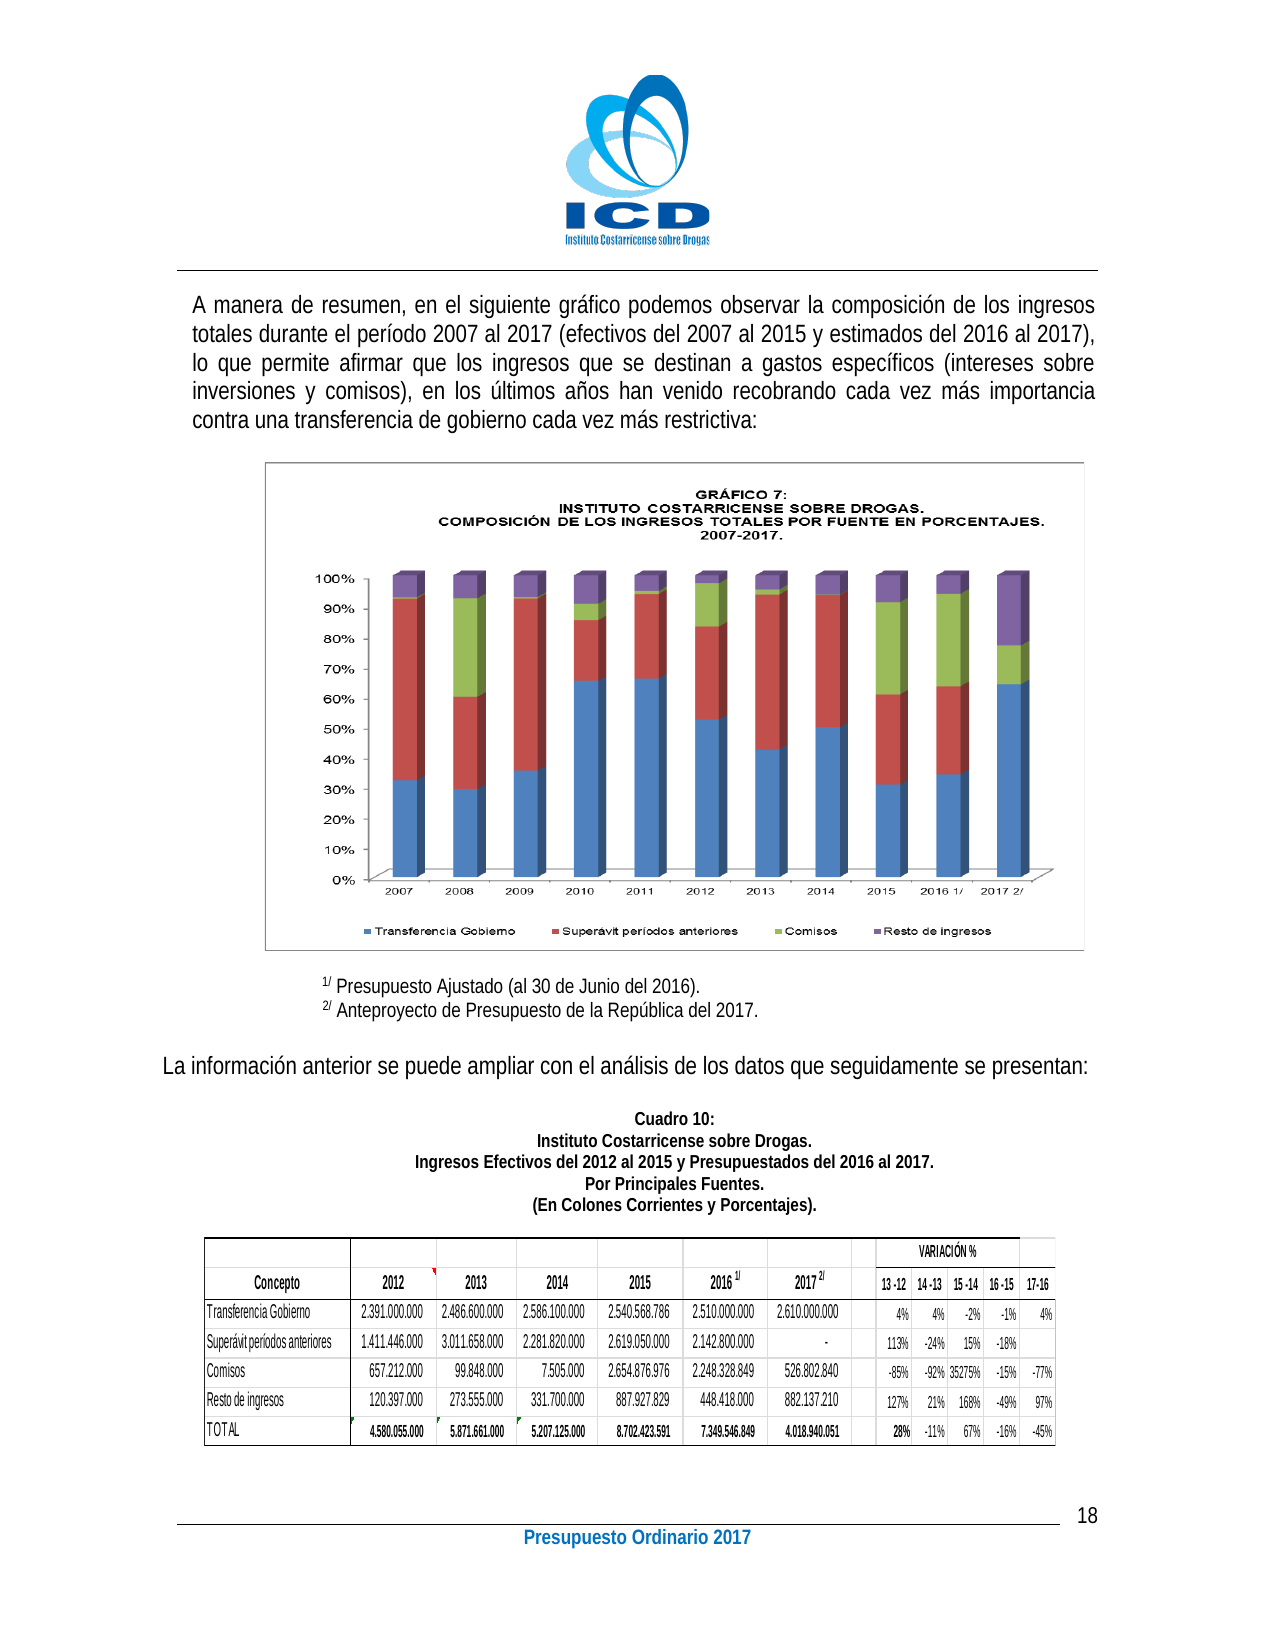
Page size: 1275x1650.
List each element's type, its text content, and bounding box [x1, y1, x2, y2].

text La información anterior se puede ampliar con el análisis de los datos que seguidamente se presentan: [162, 1051, 1098, 1079]
text (En Colones Corrientes y Porcentajes). [251, 1194, 1098, 1216]
text 2/ Anteproyecto de Presupuesto de la República del 2017. [251, 998, 1098, 1022]
text 1/ Presupuesto Ajustado (al 30 de Junio del 2016). [251, 974, 1098, 998]
text Por Principales Fuentes. [251, 1173, 1098, 1194]
text Cuadro 10: [251, 1108, 1098, 1129]
text Ingresos Efectivos del 2012 al 2015 y Presupuestados del 2016 al 2017. [251, 1151, 1098, 1173]
text A manera de resumen, en el siguiente gráfico podemos observar la composición de los ingresos totales durante el período 2007 al 2017 (efectivos del 2007 al 2015 y estimados del 2016 al 2017), lo que permite afirmar que los ingresos que se destinan a gastos específicos (intereses sobre inversiones y comisos), en los últimos años han venido recobrando cada vez más importancia contra una transferencia de gobierno cada vez más restrictiva: [192, 290, 1098, 433]
text Instituto Costarricense sobre Drogas. [251, 1129, 1098, 1151]
